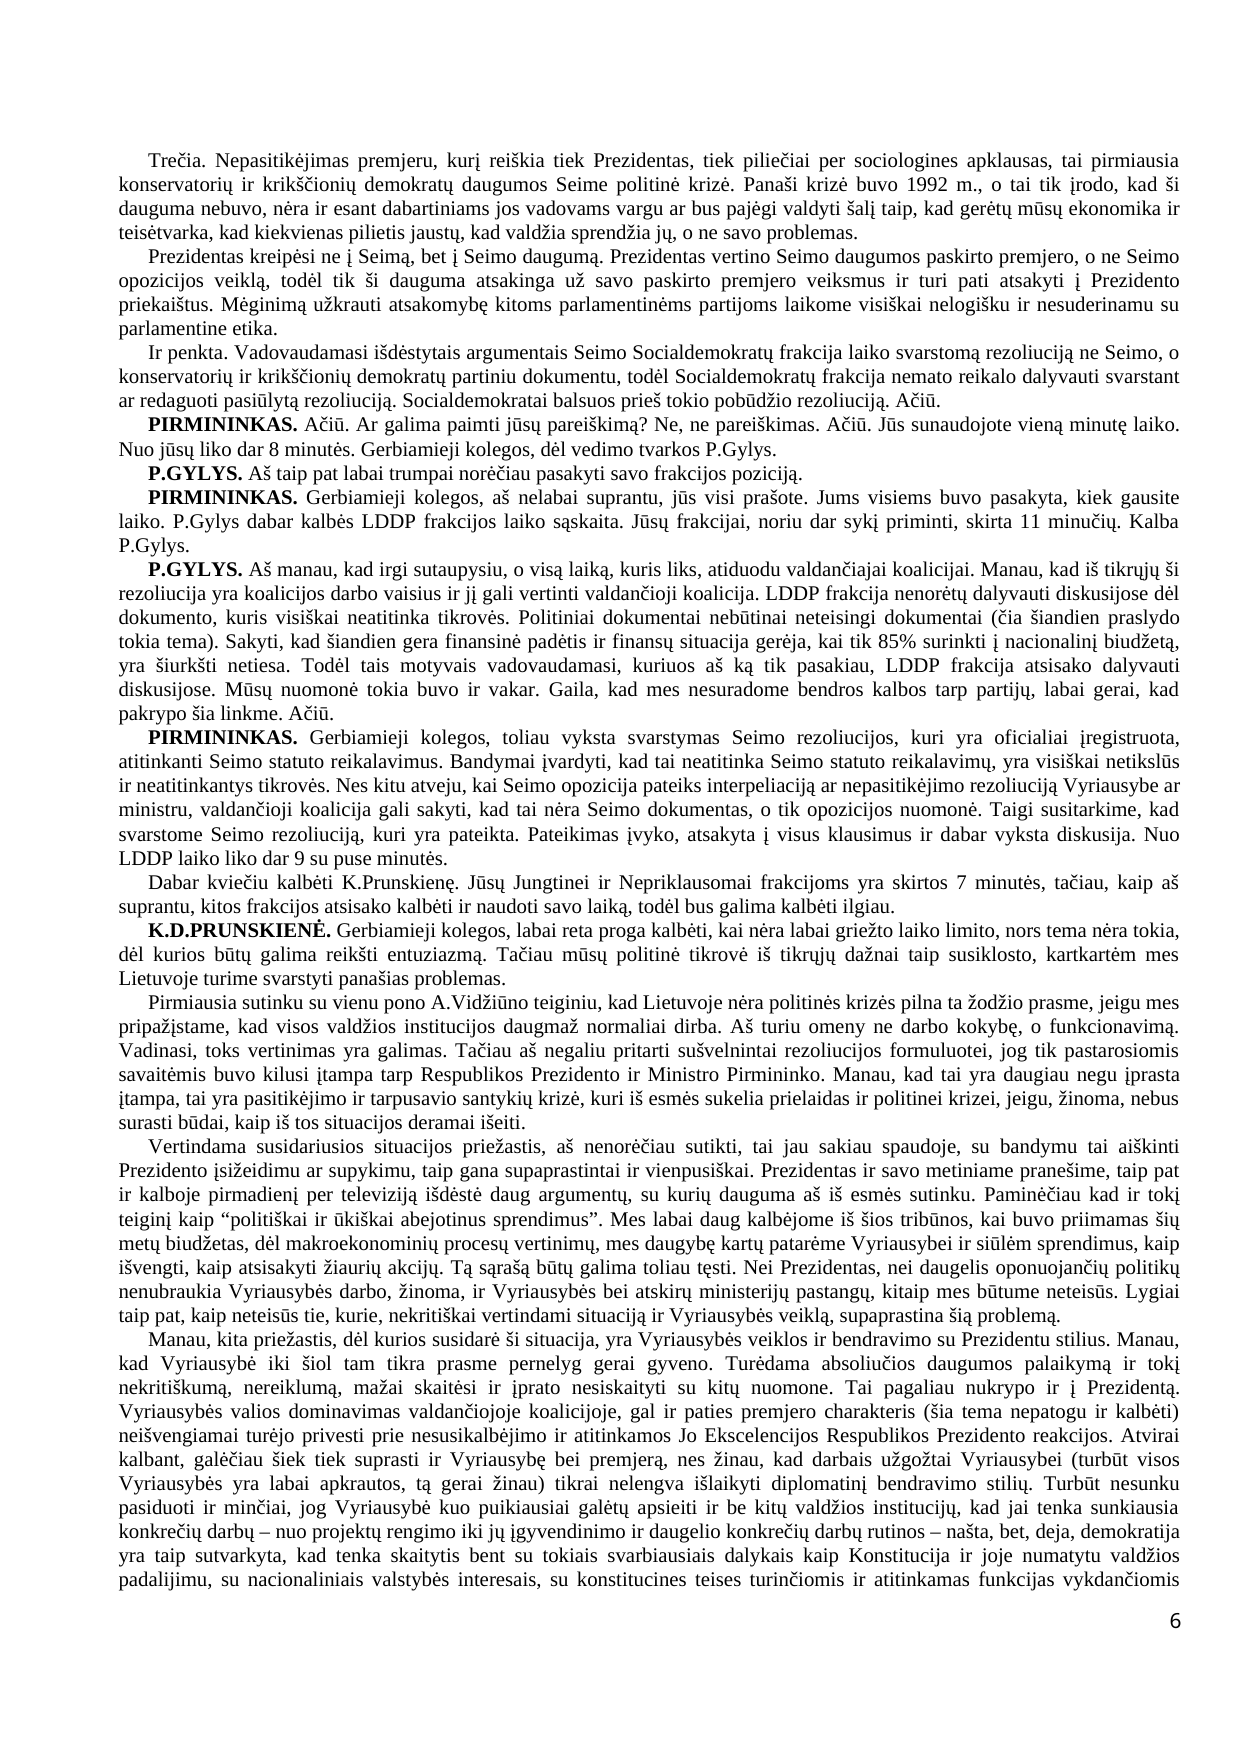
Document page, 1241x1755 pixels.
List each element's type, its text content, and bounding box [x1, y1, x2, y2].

text PIRMININKAS. Ačiū. Ar galima paimti jūsų pareiškimą? Ne, ne pareiškimas. Ačiū. Jūs sunaudojote vieną minutę laiko. Nuo jūsų liko dar 8 minutės. Gerbiamieji kolegos, dėl vedimo tvarkos P.Gylys. [118, 412, 1181, 461]
text Pirmiausia sutinku su vienu pono A.Vidžiūno teiginiu, kad Lietuvoje nėra politinės krizės pilna ta žodžio prasme, jeigu mes pripažįstame, kad visos valdžios institucijos daugmaž normaliai dirba. Aš turiu omeny ne darbo kokybę, o funkcionavimą. Vadinasi, toks vertinimas yra galimas. Tačiau aš negaliu pritarti sušvelnintai rezoliucijos formuluotei, jog tik pastarosiomis savaitėmis buvo kilusi įtampa tarp Respublikos Prezidento ir Ministro Pirmininko. Manau, kad tai yra daugiau negu įprasta įtampa, tai yra pasitikėjimo ir tarpusavio santykių krizė, kuri iš esmės sukelia prielaidas ir politinei krizei, jeigu, žinoma, nebus surasti būdai, kaip iš tos situacijos deramai išeiti. [118, 990, 1181, 1134]
text P.GYLYS. Aš manau, kad irgi sutaupysiu, o visą laiką, kuris liks, atiduodu valdančiajai koalicijai. Manau, kad iš tikrųjų ši rezoliucija yra koalicijos darbo vaisius ir jį gali vertinti valdančioji koalicija. LDDP frakcija nenorėtų dalyvauti diskusijose dėl dokumento, kuris visiškai neatitinka tikrovės. Politiniai dokumentai nebūtinai neteisingi dokumentai (čia šiandien praslydo tokia tema). Sakyti, kad šiandien gera finansinė padėtis ir finansų situacija gerėja, kai tik 85% surinkti į nacionalinį biudžetą, yra šiurkšti netiesa. Todėl tais motyvais vadovaudamasi, kuriuos aš ką tik pasakiau, LDDP frakcija atsisako dalyvauti diskusijose. Mūsų nuomonė tokia buvo ir vakar. Gaila, kad mes nesuradome bendros kalbos tarp partijų, labai gerai, kad pakrypo šia linkme. Ačiū. [118, 557, 1181, 725]
text Dabar kviečiu kalbėti K.Prunskienę. Jūsų Jungtinei ir Nepriklausomai frakcijoms yra skirtos 7 minutės, tačiau, kaip aš suprantu, kitos frakcijos atsisako kalbėti ir naudoti savo laiką, todėl bus galima kalbėti ilgiau. [118, 869, 1181, 918]
text Ir penkta. Vadovaudamasi išdėstytais argumentais Seimo Socialdemokratų frakcija laiko svarstomą rezoliuciją ne Seimo, o konservatorių ir krikščionių demokratų partiniu dokumentu, todėl Socialdemokratų frakcija nemato reikalo dalyvauti svarstant ar redaguoti pasiūlytą rezoliuciją. Socialdemokratai balsuos prieš tokio pobūdžio rezoliuciją. Ačiū. [118, 340, 1181, 412]
text Manau, kita priežastis, dėl kurios susidarė ši situacija, yra Vyriausybės veiklos ir bendravimo su Prezidentu stilius. Manau, kad Vyriausybė iki šiol tam tikra prasme pernelyg gerai gyveno. Turėdama absoliučios daugumos palaikymą ir tokį nekritiškumą, nereiklumą, mažai skaitėsi ir įprato nesiskaityti su kitų nuomone. Tai pagaliau nukrypo ir į Prezidentą. Vyriausybės valios dominavimas valdančiojoje koalicijoje, gal ir paties premjero charakteris (šia tema nepatogu ir kalbėti) neišvengiamai turėjo privesti prie nesusikalbėjimo ir atitinkamos Jo Ekscelencijos Respublikos Prezidento reakcijos. Atvirai kalbant, galėčiau šiek tiek suprasti ir Vyriausybę bei premjerą, nes žinau, kad darbais užgožtai Vyriausybei (turbūt visos Vyriausybės yra labai apkrautos, tą gerai žinau) tikrai nelengva išlaikyti diplomatinį bendravimo stilių. Turbūt nesunku pasiduoti ir minčiai, jog Vyriausybė kuo puikiausiai galėtų apsieiti ir be kitų valdžios institucijų, kad jai tenka sunkiausia konkrečių darbų – nuo projektų rengimo iki jų įgyvendinimo ir daugelio konkrečių darbų rutinos – našta, bet, deja, demokratija yra taip sutvarkyta, kad tenka skaitytis bent su tokiais svarbiausiais dalykais kaip Konstitucija ir joje numatytu valdžios padalijimu, su nacionaliniais valstybės interesais, su konstitucines teises turinčiomis ir atitinkamas funkcijas vykdančiomis [118, 1327, 1181, 1591]
text K.D.PRUNSKIENĖ. Gerbiamieji kolegos, labai reta proga kalbėti, kai nėra labai griežto laiko limito, nors tema nėra tokia, dėl kurios būtų galima reikšti entuziazmą. Tačiau mūsų politinė tikrovė iš tikrųjų dažnai taip susiklosto, kartkartėm mes Lietuvoje turime svarstyti panašias problemas. [118, 918, 1181, 990]
text PIRMININKAS. Gerbiamieji kolegos, toliau vyksta svarstymas Seimo rezoliucijos, kuri yra oficialiai įregistruota, atitinkanti Seimo statuto reikalavimus. Bandymai įvardyti, kad tai neatitinka Seimo statuto reikalavimų, yra visiškai netikslūs ir neatitinkantys tikrovės. Nes kitu atveju, kai Seimo opozicija pateiks interpeliaciją ar nepasitikėjimo rezoliuciją Vyriausybe ar ministru, valdančioji koalicija gali sakyti, kad tai nėra Seimo dokumentas, o tik opozicijos nuomonė. Taigi susitarkime, kad svarstome Seimo rezoliuciją, kuri yra pateikta. Pateikimas įvyko, atsakyta į visus klausimus ir dabar vyksta diskusija. Nuo LDDP laiko liko dar 9 su puse minutės. [118, 725, 1181, 869]
text P.GYLYS. Aš taip pat labai trumpai norėčiau pasakyti savo frakcijos poziciją. [118, 461, 1181, 484]
text PIRMININKAS. Gerbiamieji kolegos, aš nelabai suprantu, jūs visi prašote. Jums visiems buvo pasakyta, kiek gausite laiko. P.Gylys dabar kalbės LDDP frakcijos laiko sąskaita. Jūsų frakcijai, noriu dar sykį priminti, skirta 11 minučių. Kalba P.Gylys. [118, 484, 1181, 557]
text Prezidentas kreipėsi ne į Seimą, bet į Seimo daugumą. Prezidentas vertino Seimo daugumos paskirto premjero, o ne Seimo opozicijos veiklą, todėl tik ši dauguma atsakinga už savo paskirto premjero veiksmus ir turi pati atsakyti į Prezidento priekaištus. Mėginimą užkrauti atsakomybę kitoms parlamentinėms partijoms laikome visiškai nelogišku ir nesuderinamu su parlamentine etika. [118, 244, 1181, 340]
text Vertindama susidariusios situacijos priežastis, aš nenorėčiau sutikti, tai jau sakiau spaudoje, su bandymu tai aiškinti Prezidento įsižeidimu ar supykimu, taip gana supaprastintai ir vienpusiškai. Prezidentas ir savo metiniame pranešime, taip pat ir kalboje pirmadienį per televiziją išdėstė daug argumentų, su kurių dauguma aš iš esmės sutinku. Paminėčiau kad ir tokį teiginį kaip “politiškai ir ūkiškai abejotinus sprendimus”. Mes labai daug kalbėjome iš šios tribūnos, kai buvo priimamas šių metų biudžetas, dėl makroekonominių procesų vertinimų, mes daugybę kartų patarėme Vyriausybei ir siūlėm sprendimus, kaip išvengti, kaip atsisakyti žiaurių akcijų. Tą sąrašą būtų galima toliau tęsti. Nei Prezidentas, nei daugelis oponuojančių politikų nenubraukia Vyriausybės darbo, žinoma, ir Vyriausybės bei atskirų ministerijų pastangų, kitaip mes būtume neteisūs. Lygiai taip pat, kaip neteisūs tie, kurie, nekritiškai vertindami situaciją ir Vyriausybės veiklą, supaprastina šią problemą. [118, 1134, 1181, 1327]
text Trečia. Nepasitikėjimas premjeru, kurį reiškia tiek Prezidentas, tiek piliečiai per sociologines apklausas, tai pirmiausia konservatorių ir krikščionių demokratų daugumos Seime politinė krizė. Panaši krizė buvo 1992 m., o tai tik įrodo, kad ši dauguma nebuvo, nėra ir esant dabartiniams jos vadovams vargu ar bus pajėgi valdyti šalį taip, kad gerėtų mūsų ekonomika ir teisėtvarka, kad kiekvienas pilietis jaustų, kad valdžia sprendžia jų, o ne savo problemas. [118, 148, 1181, 244]
